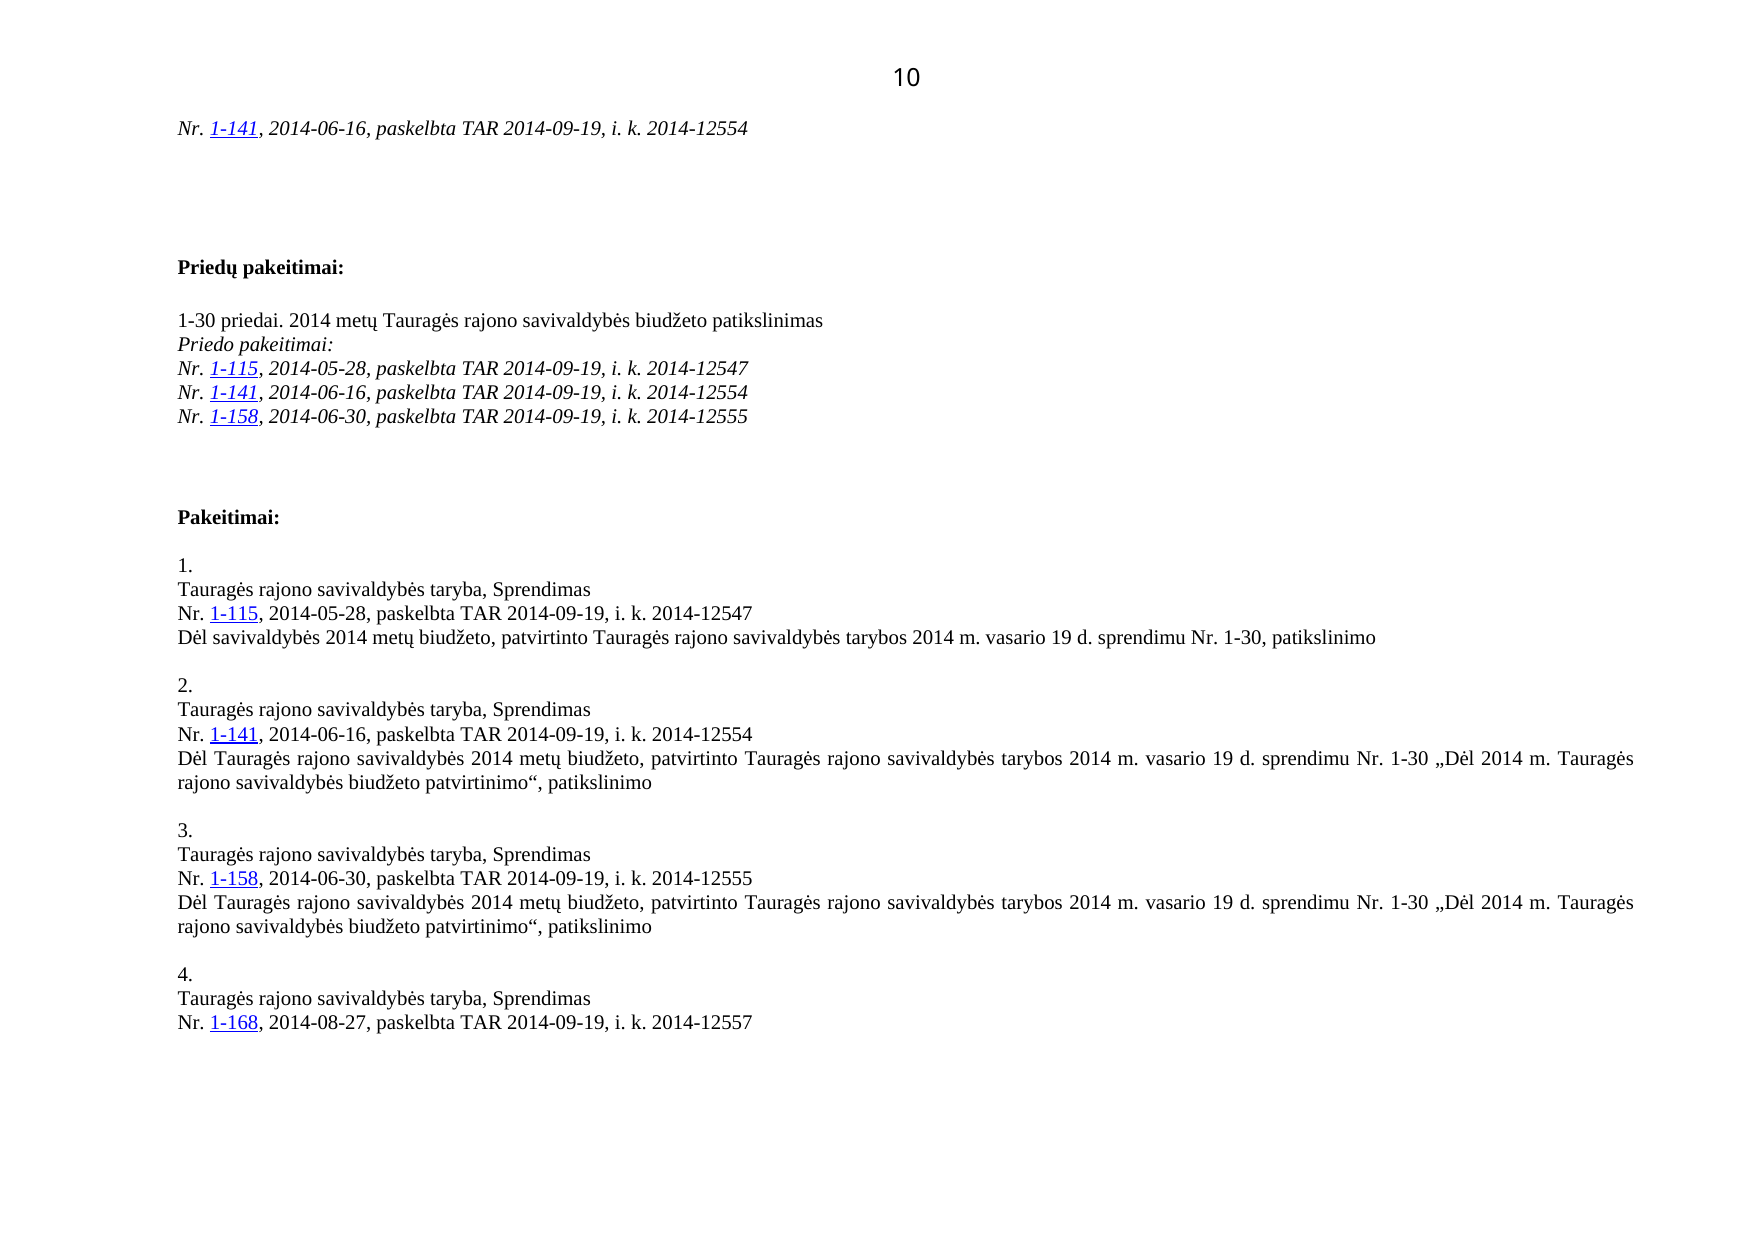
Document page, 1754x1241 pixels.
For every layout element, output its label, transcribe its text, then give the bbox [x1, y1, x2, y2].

text Dėl Tauragės rajono savivaldybės 2014 metų biudžeto, patvirtinto Tauragės rajono savivaldybės tarybos 2014 m. vasario 19 d. sprendimu Nr. 1-30 „Dėl 2014 m. Tauragės rajono savivaldybės biudžeto patvirtinimo“, patikslinimo [177, 746, 1636, 794]
text Nr. 1-115, 2014-05-28, paskelbta TAR 2014-09-19, i. k. 2014-12547 [177, 356, 1636, 380]
text 1. [177, 553, 1636, 577]
text Tauragės rajono savivaldybės taryba, Sprendimas [177, 577, 1636, 601]
text Pakeitimai: [177, 505, 1636, 529]
text 4. [177, 962, 1636, 986]
text Dėl Tauragės rajono savivaldybės 2014 metų biudžeto, patvirtinto Tauragės rajono savivaldybės tarybos 2014 m. vasario 19 d. sprendimu Nr. 1-30 „Dėl 2014 m. Tauragės rajono savivaldybės biudžeto patvirtinimo“, patikslinimo [177, 890, 1636, 938]
text Tauragės rajono savivaldybės taryba, Sprendimas [177, 697, 1636, 721]
text 1-30 priedai. 2014 metų Tauragės rajono savivaldybės biudžeto patikslinimas [177, 308, 1636, 332]
text Dėl savivaldybės 2014 metų biudžeto, patvirtinto Tauragės rajono savivaldybės tarybos 2014 m. vasario 19 d. sprendimu Nr. 1-30, patikslinimo [177, 625, 1636, 649]
text Nr. 1-158, 2014-06-30, paskelbta TAR 2014-09-19, i. k. 2014-12555 [177, 404, 1636, 428]
text Priedo pakeitimai: [177, 332, 1636, 356]
text Nr. 1-141, 2014-06-16, paskelbta TAR 2014-09-19, i. k. 2014-12554 [177, 721, 1636, 746]
text Tauragės rajono savivaldybės taryba, Sprendimas [177, 842, 1636, 866]
text Nr. 1-158, 2014-06-30, paskelbta TAR 2014-09-19, i. k. 2014-12555 [177, 866, 1636, 890]
text Tauragės rajono savivaldybės taryba, Sprendimas [177, 986, 1636, 1010]
text Nr. 1-115, 2014-05-28, paskelbta TAR 2014-09-19, i. k. 2014-12547 [177, 601, 1636, 625]
text Nr. 1-141, 2014-06-16, paskelbta TAR 2014-09-19, i. k. 2014-12554 [177, 380, 1636, 404]
text Priedų pakeitimai: [177, 255, 1636, 279]
text 3. [177, 818, 1636, 842]
text Nr. 1-141, 2014-06-16, paskelbta TAR 2014-09-19, i. k. 2014-12554 [177, 116, 1636, 140]
text Nr. 1-168, 2014-08-27, paskelbta TAR 2014-09-19, i. k. 2014-12557 [177, 1010, 1636, 1034]
text 2. [177, 673, 1636, 697]
